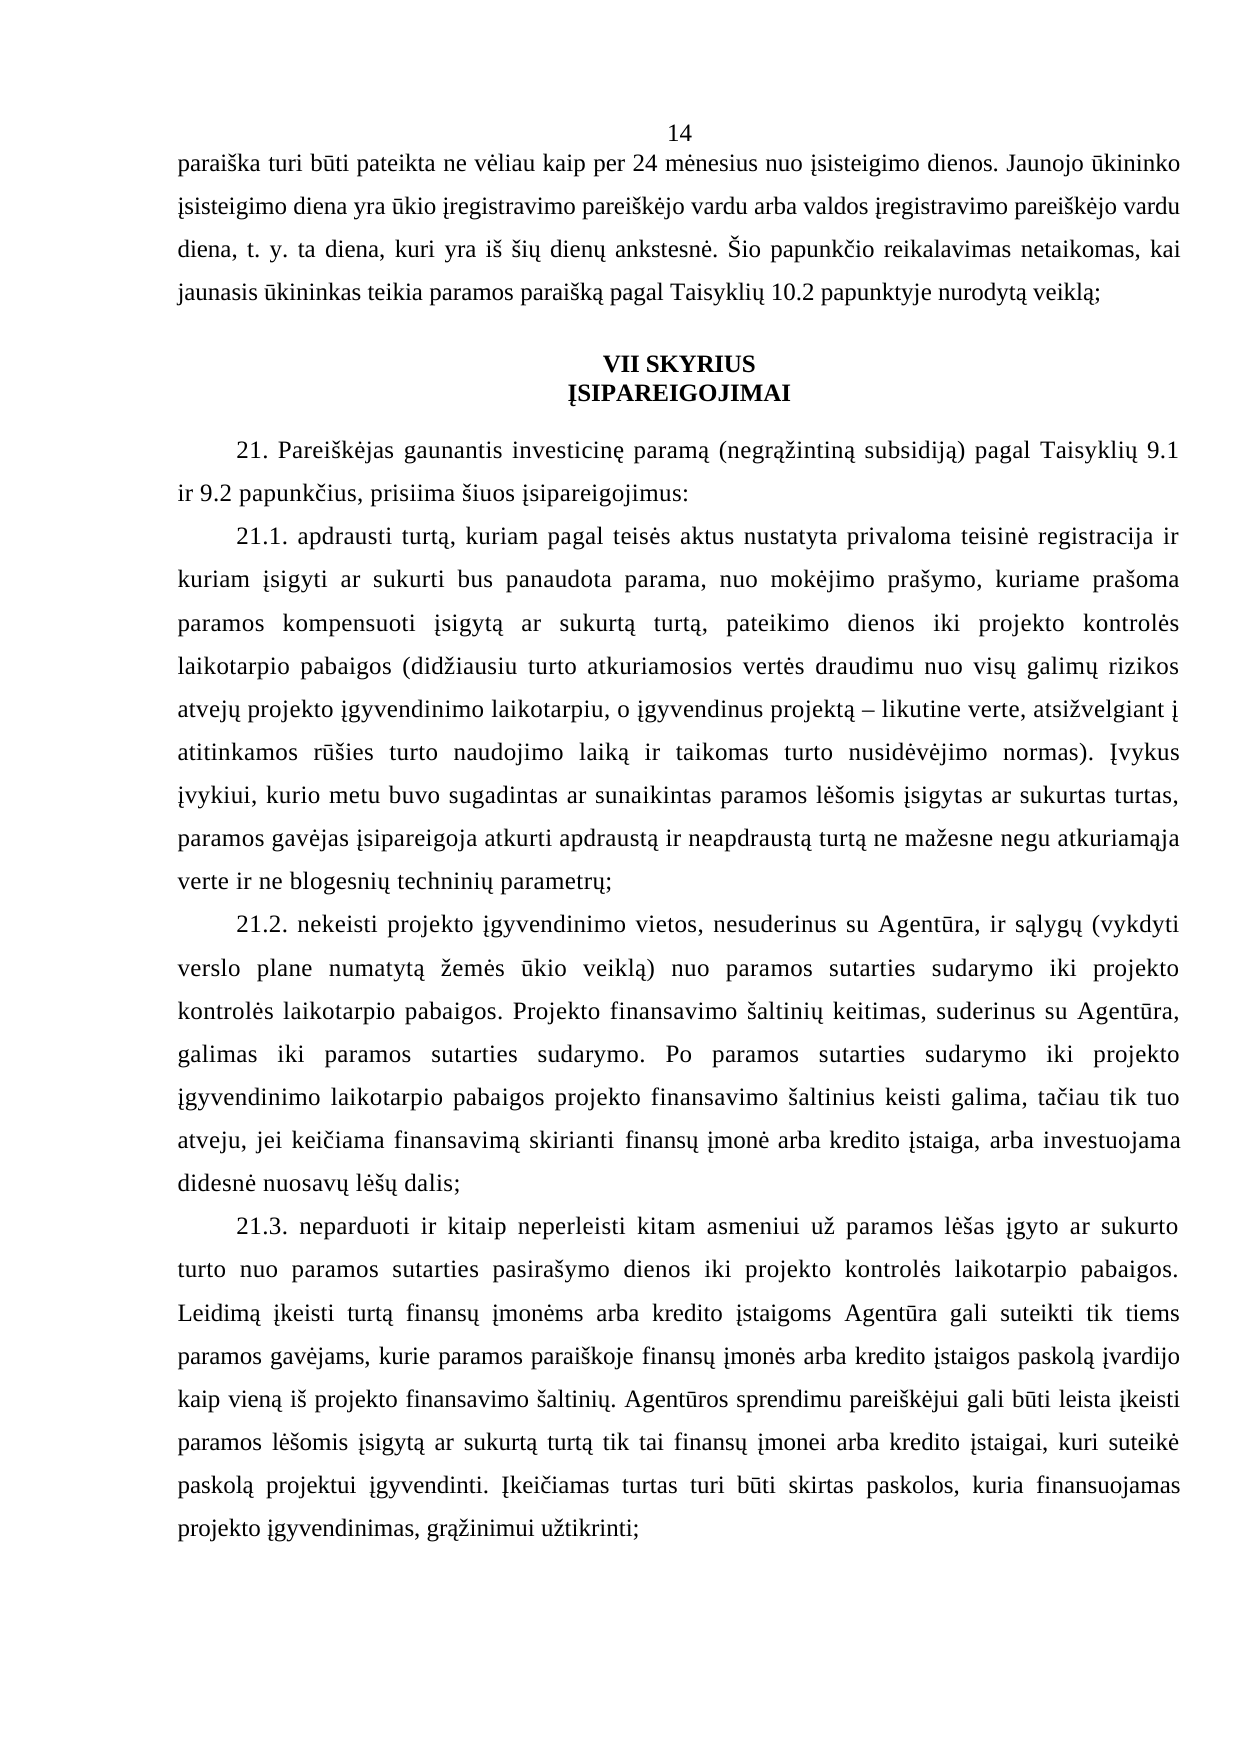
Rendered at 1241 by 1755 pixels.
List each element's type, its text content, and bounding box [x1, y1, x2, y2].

text paraiška turi būti pateikta ne vėliau kaip per 24 mėnesius nuo įsisteigimo dienos. Jaunojo ūkininko įsisteigimo diena yra ūkio įregistravimo pareiškėjo vardu arba valdos įregistravimo pareiškėjo vardu diena, t. y. ta diena, kuri yra iš šių dienų ankstesnė. Šio papunkčio reikalavimas netaikomas, kai jaunasis ūkininkas teikia paramos paraišką pagal Taisyklių 10.2 papunktyje nurodytą veiklą; [177, 148, 1181, 306]
text 21. Pareiškėjas gaunantis investicinę paramą (negrąžintiną subsidiją) pagal Taisyklių 9.1 ir 9.2 papunkčius, prisiima šiuos įsipareigojimus: [177, 435, 1181, 507]
text VII SKYRIUS [177, 349, 1181, 378]
text 21.1. apdrausti turtą, kuriam pagal teisės aktus nustatyta privaloma teisinė registracija ir kuriam įsigyti ar sukurti bus panaudota parama, nuo mokėjimo prašymo, kuriame prašoma paramos kompensuoti įsigytą ar sukurtą turtą, pateikimo dienos iki projekto kontrolės laikotarpio pabaigos (didžiausiu turto atkuriamosios vertės draudimu nuo visų galimų rizikos atvejų projekto įgyvendinimo laikotarpiu, o įgyvendinus projektą – likutine verte, atsižvelgiant į atitinkamos rūšies turto naudojimo laiką ir taikomas turto nusidėvėjimo normas). Įvykus įvykiui, kurio metu buvo sugadintas ar sunaikintas paramos lėšomis įsigytas ar sukurtas turtas, paramos gavėjas įsipareigoja atkurti apdraustą ir neapdraustą turtą ne mažesne negu atkuriamąja verte ir ne blogesnių techninių parametrų; [177, 521, 1181, 895]
text ĮSIPAREIGOJIMAI [177, 378, 1181, 406]
text 21.3. neparduoti ir kitaip neperleisti kitam asmeniui už paramos lėšas įgyto ar sukurto turto nuo paramos sutarties pasirašymo dienos iki projekto kontrolės laikotarpio pabaigos. Leidimą įkeisti turtą finansų įmonėms arba kredito įstaigoms Agentūra gali suteikti tik tiems paramos gavėjams, kurie paramos paraiškoje finansų įmonės arba kredito įstaigos paskolą įvardijo kaip vieną iš projekto finansavimo šaltinių. Agentūros sprendimu pareiškėjui gali būti leista įkeisti paramos lėšomis įsigytą ar sukurtą turtą tik tai finansų įmonei arba kredito įstaigai, kuri suteikė paskolą projektui įgyvendinti. Įkeičiamas turtas turi būti skirtas paskolos, kuria finansuojamas projekto įgyvendinimas, grąžinimui užtikrinti; [177, 1211, 1181, 1542]
text 21.2. nekeisti projekto įgyvendinimo vietos, nesuderinus su Agentūra, ir sąlygų (vykdyti verslo plane numatytą žemės ūkio veiklą) nuo paramos sutarties sudarymo iki projekto kontrolės laikotarpio pabaigos. Projekto finansavimo šaltinių keitimas, suderinus su Agentūra, galimas iki paramos sutarties sudarymo. Po paramos sutarties sudarymo iki projekto įgyvendinimo laikotarpio pabaigos projekto finansavimo šaltinius keisti galima, tačiau tik tuo atveju, jei keičiama finansavimą skirianti finansų įmonė arba kredito įstaiga, arba investuojama didesnė nuosavų lėšų dalis; [177, 909, 1181, 1197]
